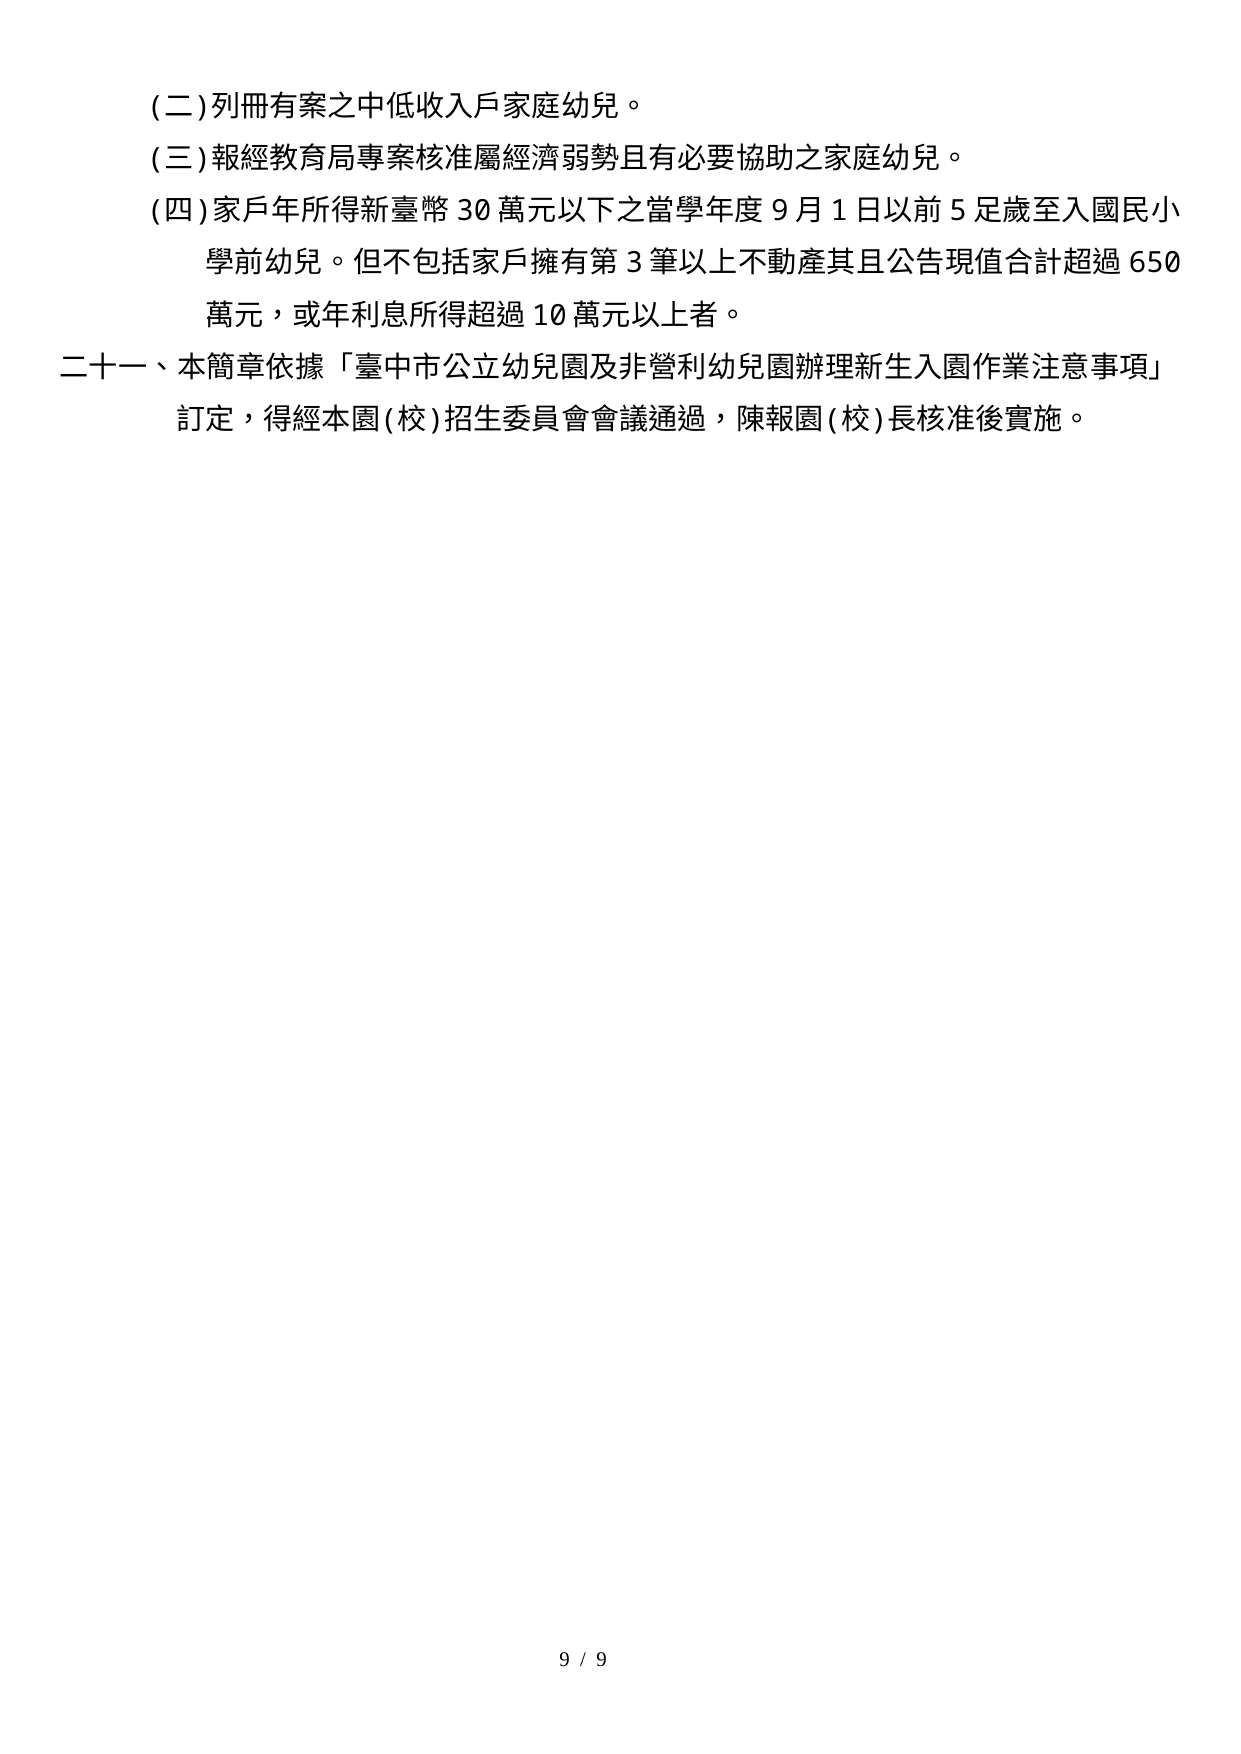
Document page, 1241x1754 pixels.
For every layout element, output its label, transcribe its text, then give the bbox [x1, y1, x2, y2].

text (二)列冊有案之中低收入戶家庭幼兒。 [147, 75, 1181, 127]
text 二十一、本簡章依據「臺中市公立幼兒園及非營利幼兒園辦理新生入園作業注意事項」訂定，得經本園(校)招生委員會會議通過，陳報園(校)長核准後實施。 [59, 335, 1181, 439]
text (三)報經教育局專案核准屬經濟弱勢且有必要協助之家庭幼兒。 [147, 127, 1181, 179]
text (四)家戶年所得新臺幣30萬元以下之當學年度9月1日以前5足歲至入國民小學前幼兒。但不包括家戶擁有第3筆以上不動產其且公告現值合計超過650萬元，或年利息所得超過10萬元以上者。 [147, 179, 1181, 335]
